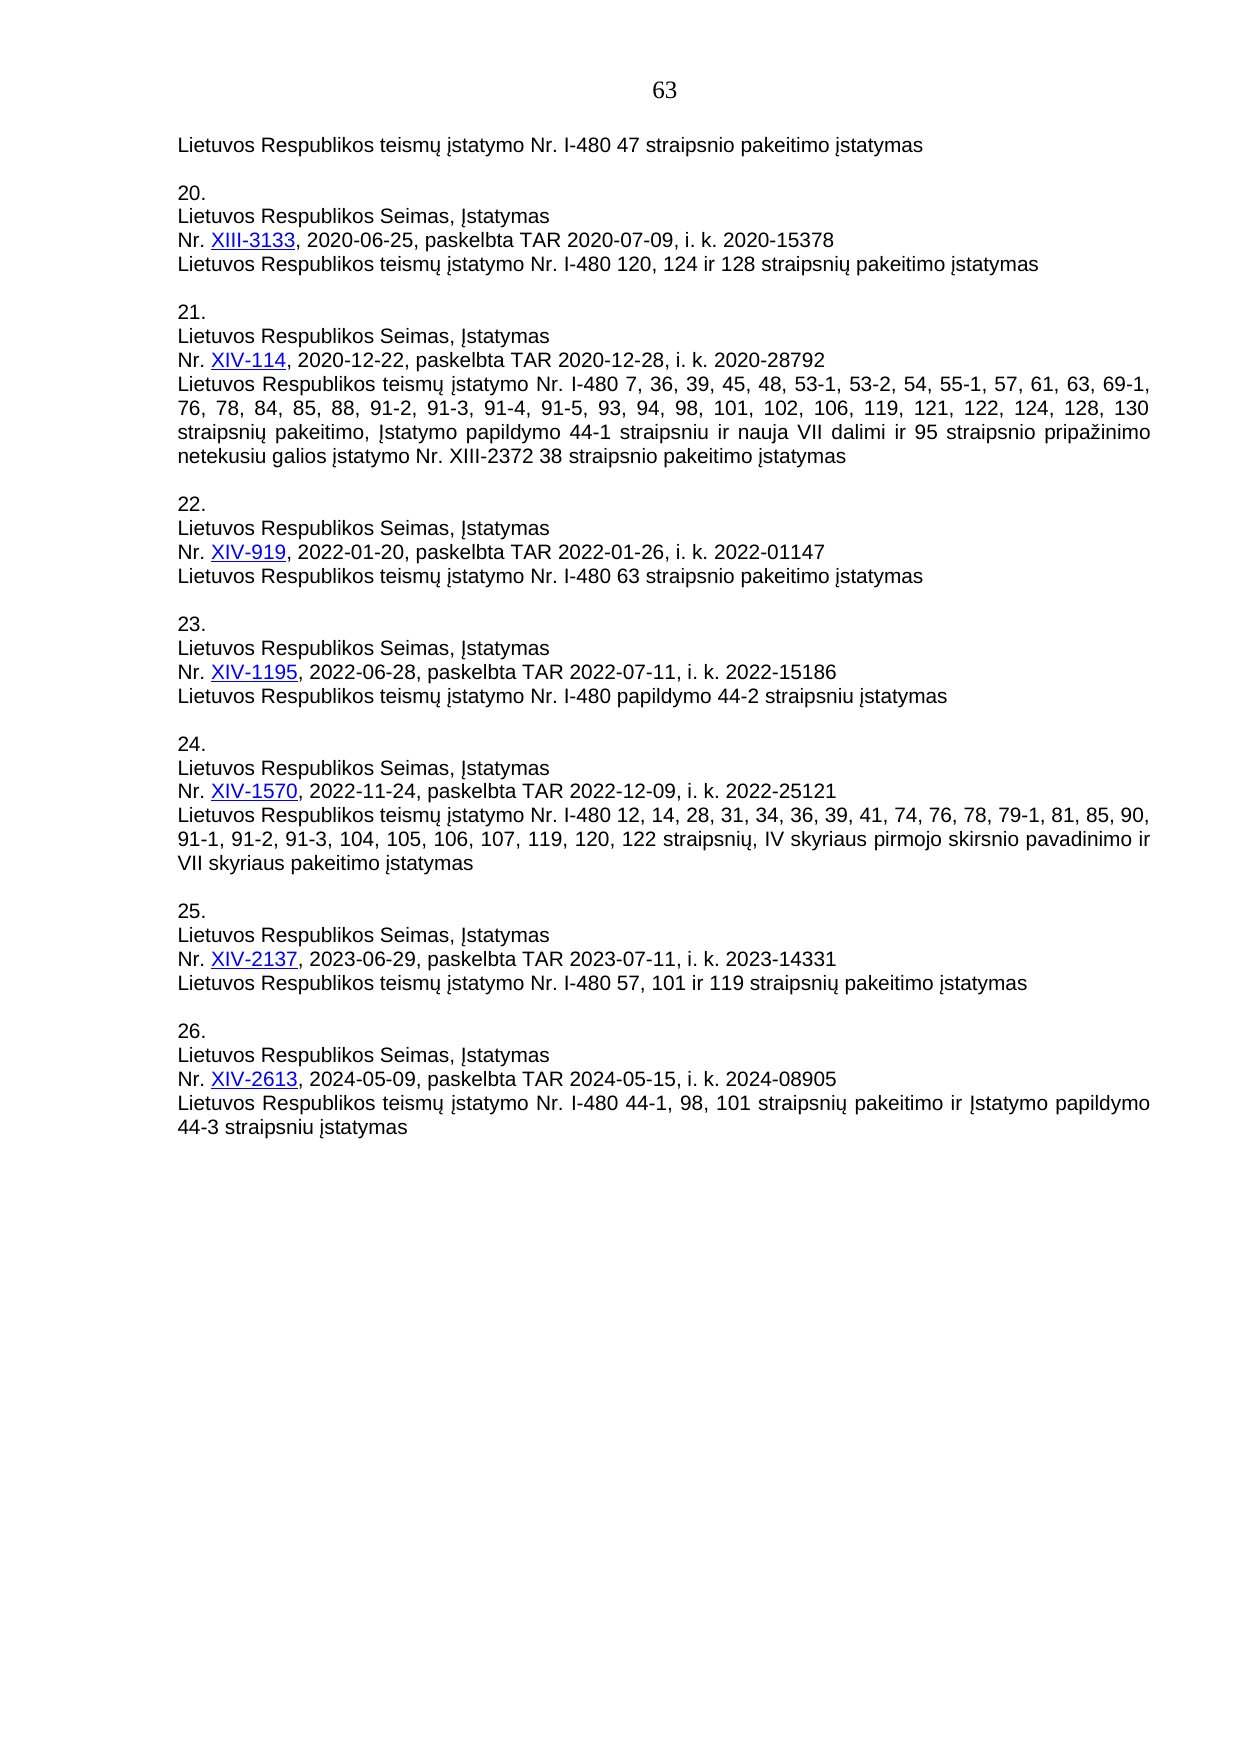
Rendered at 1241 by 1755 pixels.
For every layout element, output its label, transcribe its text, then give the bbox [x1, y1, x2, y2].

text 25. [177, 899, 1152, 923]
text Lietuvos Respublikos Seimas, Įstatymas [177, 204, 1152, 228]
text Lietuvos Respublikos teismų įstatymo Nr. I-480 44-1, 98, 101 straipsnių pakeitimo ir Įstatymo papildymo 44-3 straipsniu įstatymas [177, 1091, 1152, 1139]
text 22. [177, 492, 1152, 516]
text Lietuvos Respublikos Seimas, Įstatymas [177, 923, 1152, 947]
text Lietuvos Respublikos Seimas, Įstatymas [177, 516, 1152, 540]
text Lietuvos Respublikos teismų įstatymo Nr. I-480 57, 101 ir 119 straipsnių pakeitimo įstatymas [177, 971, 1152, 995]
text Lietuvos Respublikos teismų įstatymo Nr. I-480 47 straipsnio pakeitimo įstatymas [177, 132, 1152, 156]
text Nr. XIV-919, 2022-01-20, paskelbta TAR 2022-01-26, i. k. 2022-01147 [177, 540, 1152, 564]
text Nr. XIV-2137, 2023-06-29, paskelbta TAR 2023-07-11, i. k. 2023-14331 [177, 947, 1152, 971]
text Nr. XIV-1570, 2022-11-24, paskelbta TAR 2022-12-09, i. k. 2022-25121 [177, 779, 1152, 803]
text 23. [177, 612, 1152, 636]
text Lietuvos Respublikos Seimas, Įstatymas [177, 636, 1152, 659]
text Lietuvos Respublikos teismų įstatymo Nr. I-480 120, 124 ir 128 straipsnių pakeitimo įstatymas [177, 252, 1152, 276]
text Nr. XIII-3133, 2020-06-25, paskelbta TAR 2020-07-09, i. k. 2020-15378 [177, 228, 1152, 252]
text Lietuvos Respublikos teismų įstatymo Nr. I-480 12, 14, 28, 31, 34, 36, 39, 41, 74, 76, 78, 79-1, 81, 85, 90, 91-1, 91-2, 91-3, 104, 105, 106, 107, 119, 120, 122 straipsnių, IV skyriaus pirmojo skirsnio pavadinimo ir VII skyriaus pakeitimo įstatymas [177, 803, 1152, 875]
text Lietuvos Respublikos Seimas, Įstatymas [177, 1043, 1152, 1067]
text Nr. XIV-1195, 2022-06-28, paskelbta TAR 2022-07-11, i. k. 2022-15186 [177, 659, 1152, 683]
text 20. [177, 180, 1152, 204]
text Lietuvos Respublikos Seimas, Įstatymas [177, 755, 1152, 779]
text Lietuvos Respublikos teismų įstatymo Nr. I-480 7, 36, 39, 45, 48, 53-1, 53-2, 54, 55-1, 57, 61, 63, 69-1, 76, 78, 84, 85, 88, 91-2, 91-3, 91-4, 91-5, 93, 94, 98, 101, 102, 106, 119, 121, 122, 124, 128, 130 straipsnių pakeitimo, Įstatymo papildymo 44-1 straipsniu ir nauja VII dalimi ir 95 straipsnio pripažinimo netekusiu galios įstatymo Nr. XIII-2372 38 straipsnio pakeitimo įstatymas [177, 372, 1152, 468]
text Lietuvos Respublikos teismų įstatymo Nr. I-480 63 straipsnio pakeitimo įstatymas [177, 564, 1152, 588]
text 26. [177, 1019, 1152, 1043]
text Nr. XIV-2613, 2024-05-09, paskelbta TAR 2024-05-15, i. k. 2024-08905 [177, 1067, 1152, 1091]
text Nr. XIV-114, 2020-12-22, paskelbta TAR 2020-12-28, i. k. 2020-28792 [177, 348, 1152, 372]
text Lietuvos Respublikos teismų įstatymo Nr. I-480 papildymo 44-2 straipsniu įstatymas [177, 683, 1152, 707]
text Lietuvos Respublikos Seimas, Įstatymas [177, 324, 1152, 348]
text 21. [177, 300, 1152, 324]
text 24. [177, 731, 1152, 755]
